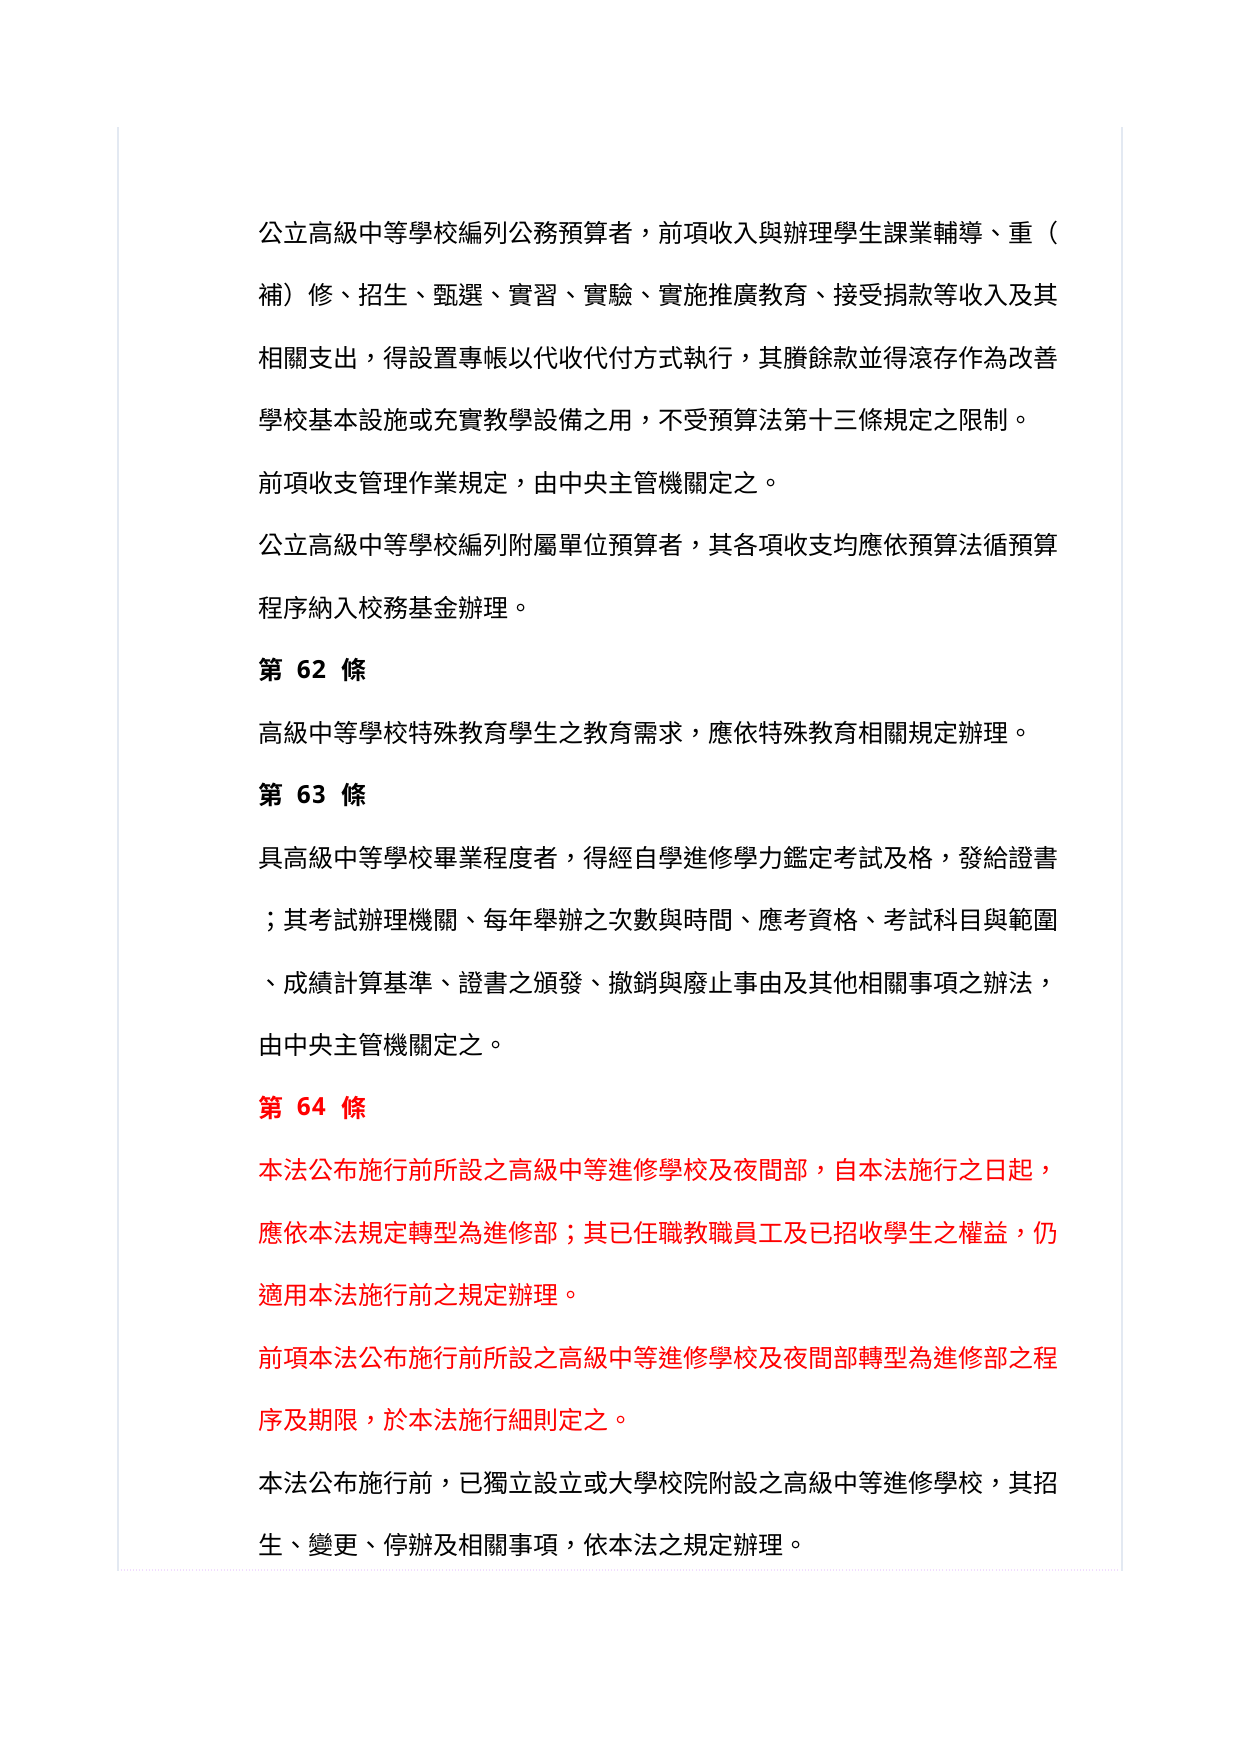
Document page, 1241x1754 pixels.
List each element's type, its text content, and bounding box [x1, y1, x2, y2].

table_header [119, 129, 259, 1569]
table_header 公立高級中等學校編列公務預算者，前項收入與辦理學生課業輔導、重（ 補）修、招生、甄選、實習、實驗、實施推廣教育、接受捐款等收入及其 相關支出，得設置專帳以代收代付方式執行，其賸餘款並得滾存作為改善 學校基本設施或充實教學設備之用，不受預算法第十三條規定之限制。 前項收支管理作業規定，由中央主管機關定之。 公立高級中等學校編列附屬單位預算者，其各項收支均應依預算法循預算 程序納入校務基金辦理。 第 62 條 高級中等學校特殊教育學生之教育需求，應依特殊教育相關規定辦理。 第 63 條 具高級中等學校畢業程度者，得經自學進修學力鑑定考試及格，發給證書 ；其考試辦理機關、每年舉辦之次數與時間、應考資格、考試科目與範圍 、成績計算基準、證書之頒發、撤銷與廢止事由及其他相關事項之辦法， 由中央主管機關定之。 第 64 條 本法公布施行前所設之高級中等進修學校及夜間部，自本法施行之日起， 應依本法規定轉型為進修部；其已任職教職員工及已招收學生之權益，仍 適用本法施行前之規定辦理。 前項本法公布施行前所設之高級中等進修學校及夜間部轉型為進修部之程 序及期限，於本法施行細則定之。 本法公布施行前，已獨立設立或大學校院附設之高級中等進修學校，其招 生、變更、停辦及相關事項，依本法之規定辦理。 [259, 129, 1121, 1569]
